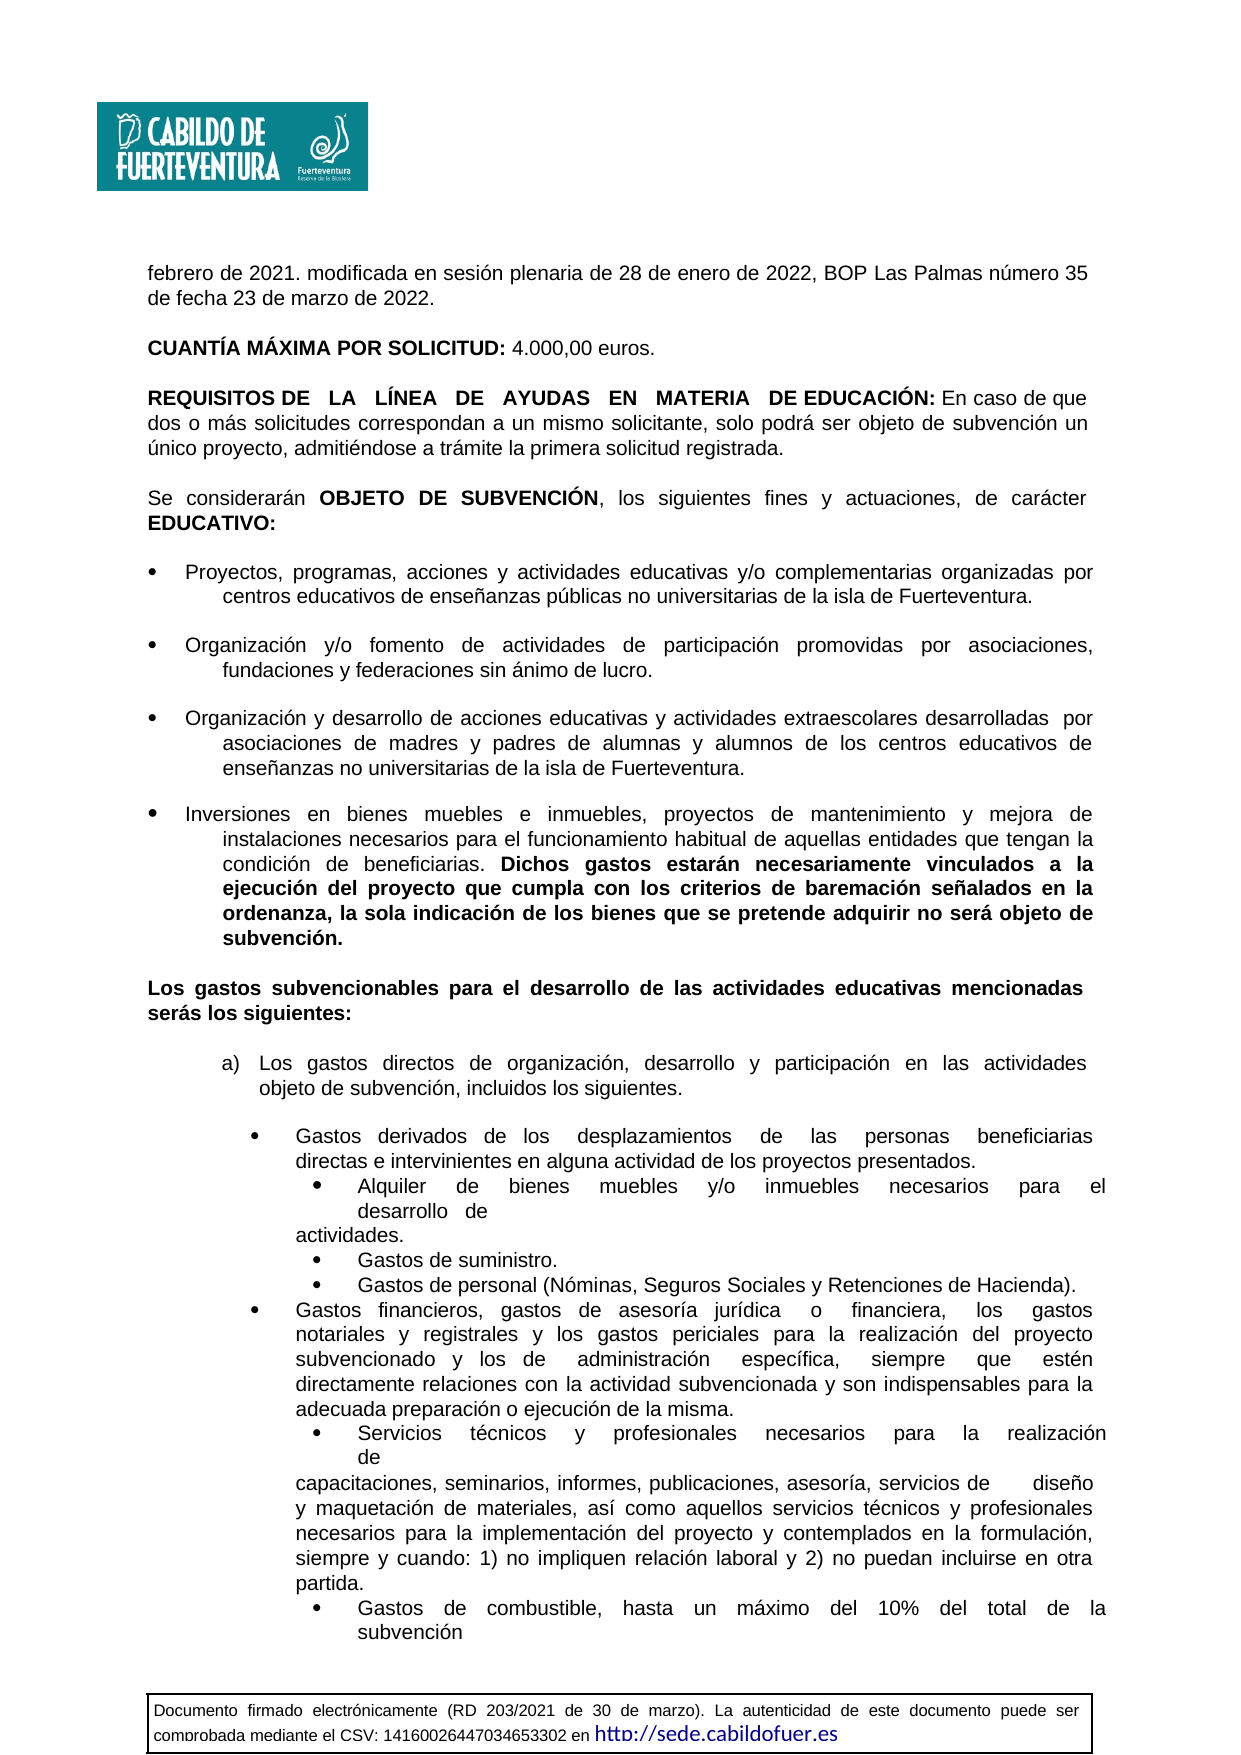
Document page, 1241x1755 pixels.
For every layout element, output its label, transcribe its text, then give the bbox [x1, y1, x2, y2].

list Gastos de suministro. [313, 1247, 1107, 1272]
subtitle REQUISITOS DE LA LÍNEA DE AYUDAS EN MATERIA DE EDUCACIÓN: En caso de que [147, 386, 1107, 410]
text actividades. [295, 1223, 1107, 1247]
list Gastos derivados de los desplazamientos de las personas beneficiarias directas e intervinientes en alguna actividad de los proyectos presentados. [251, 1124, 1093, 1173]
subtitle Los gastos subvencionables para el desarrollo de las actividades educativas mencionadas serás los siguientes: [147, 976, 1107, 1025]
list Los gastos directos de organización, desarrollo y participación en las actividades objeto de subvención, incluidos los siguientes. [221, 1051, 1093, 1100]
list Inversiones en bienes muebles e inmuebles, proyectos de mantenimiento y mejora de instalaciones necesarios para el funcionamiento habitual de aquellas entidades que tengan la condición de beneficiarias. Dichos gastos estarán necesariamente vinculados a la ejecución del proyecto que cumpla con los criterios de baremación señalados en la ordenanza, la sola indicación de los bienes que se pretende adquirir no será objeto de subvención. [149, 802, 1093, 950]
text febrero de 2021. modificada en sesión plenaria de 28 de enero de 2022, BOP Las Palmas número 35 de fecha 23 de marzo de 2022. [147, 261, 1107, 310]
text CUANTÍA MÁXIMA POR SOLICITUD: 4.000,00 euros. [147, 336, 1107, 360]
list Gastos financieros, gastos de asesoría jurídica o financiera, los gastos notariales y registrales y los gastos periciales para la realización del proyecto subvencionado y los de administración específica, siempre que estén directamente relaciones con la actividad subvencionada y son indispensables para la adecuada preparación o ejecución de la misma. [251, 1297, 1093, 1421]
subtitle EDUCATIVO: [147, 511, 1107, 535]
list Gastos de personal (Nóminas, Seguros Sociales y Retenciones de Hacienda). [313, 1272, 1107, 1297]
list Organización y/o fomento de actividades de participación promovidas por asociaciones, fundaciones y federaciones sin ánimo de lucro. [149, 633, 1093, 681]
text dos o más solicitudes correspondan a un mismo solicitante, solo podrá ser objeto de subvención un único proyecto, admitiéndose a trámite la primera solicitud registrada. [147, 411, 1107, 460]
list Gastos de combustible, hasta un máximo del 10% del total de la subvención [313, 1596, 1107, 1644]
list Proyectos, programas, acciones y actividades educativas y/o complementarias organizadas por centros educativos de enseñanzas públicas no universitarias de la isla de Fuerteventura. [149, 559, 1093, 608]
list Servicios técnicos y profesionales necesarios para la realización de [313, 1421, 1107, 1469]
list Organización y desarrollo de acciones educativas y actividades extraescolares desarrolladas por asociaciones de madres y padres de alumnas y alumnos de los centros educativos de enseñanzas no universitarias de la isla de Fuerteventura. [149, 706, 1093, 779]
text capacitaciones, seminarios, informes, publicaciones, asesoría, servicios de diseño y maquetación de materiales, así como aquellos servicios técnicos y profesionales necesarios para la implementación del proyecto y contemplados en la formulación, siempre y cuando: 1) no impliquen relación laboral y 2) no puedan incluirse en otra partida. [295, 1470, 1093, 1595]
text Se considerarán OBJETO DE SUBVENCIÓN, los siguientes fines y actuaciones, de carácter [147, 486, 1107, 510]
list Alquiler de bienes muebles y/o inmuebles necesarios para el desarrollo de [313, 1173, 1107, 1223]
